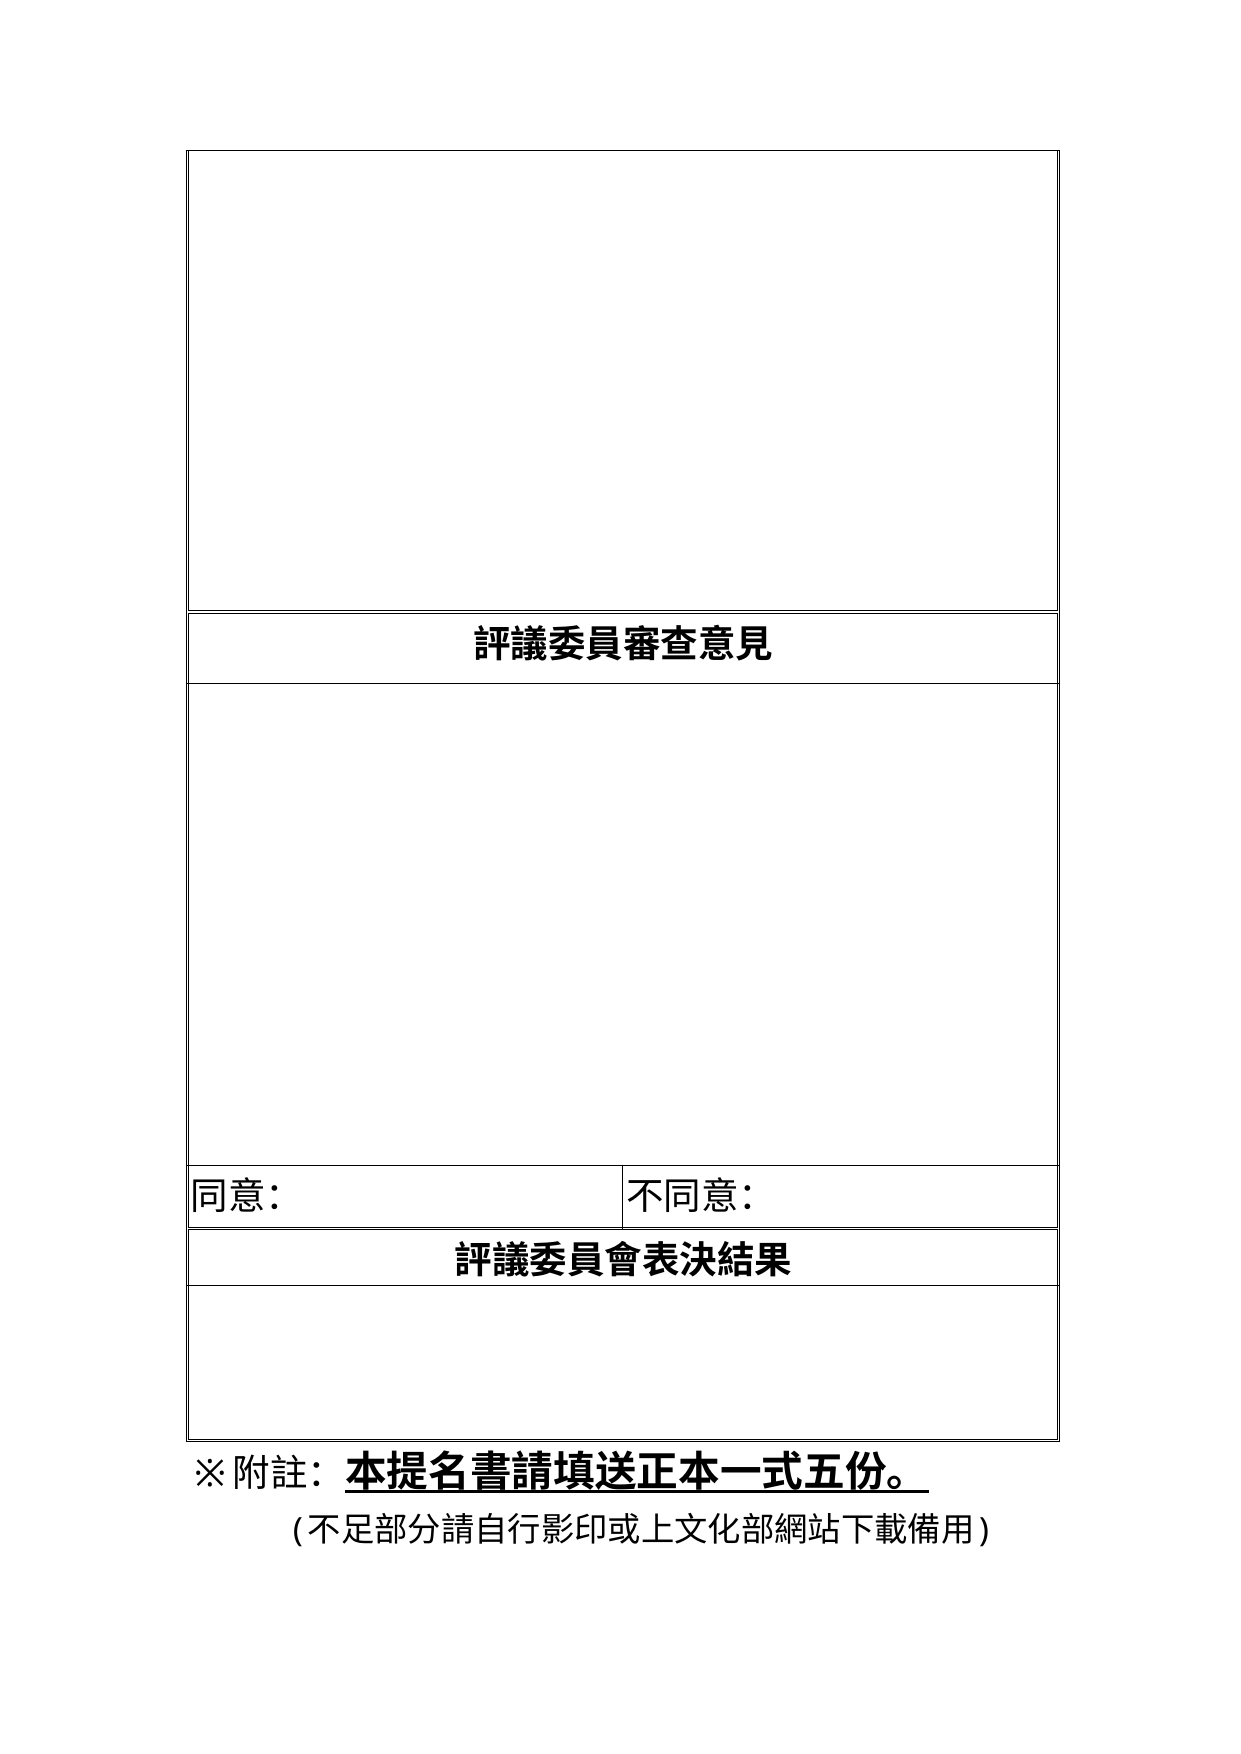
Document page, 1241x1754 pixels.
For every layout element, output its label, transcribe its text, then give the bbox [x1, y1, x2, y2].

text (不足部分請自行影印或上文化部網站下載備用) [187, 1498, 1053, 1552]
table_cell [189, 684, 1057, 1164]
table_cell 不同意： [623, 1166, 1057, 1227]
table_cell 評議委員會表決結果 [189, 1230, 1057, 1284]
table_cell 評議委員審查意見 [189, 614, 1057, 683]
text ※附註：本提名書請填送正本一式五份。 [187, 1442, 1053, 1498]
table_cell [189, 1286, 1057, 1439]
table_cell 同意： [189, 1166, 622, 1227]
table_cell [189, 151, 1057, 610]
